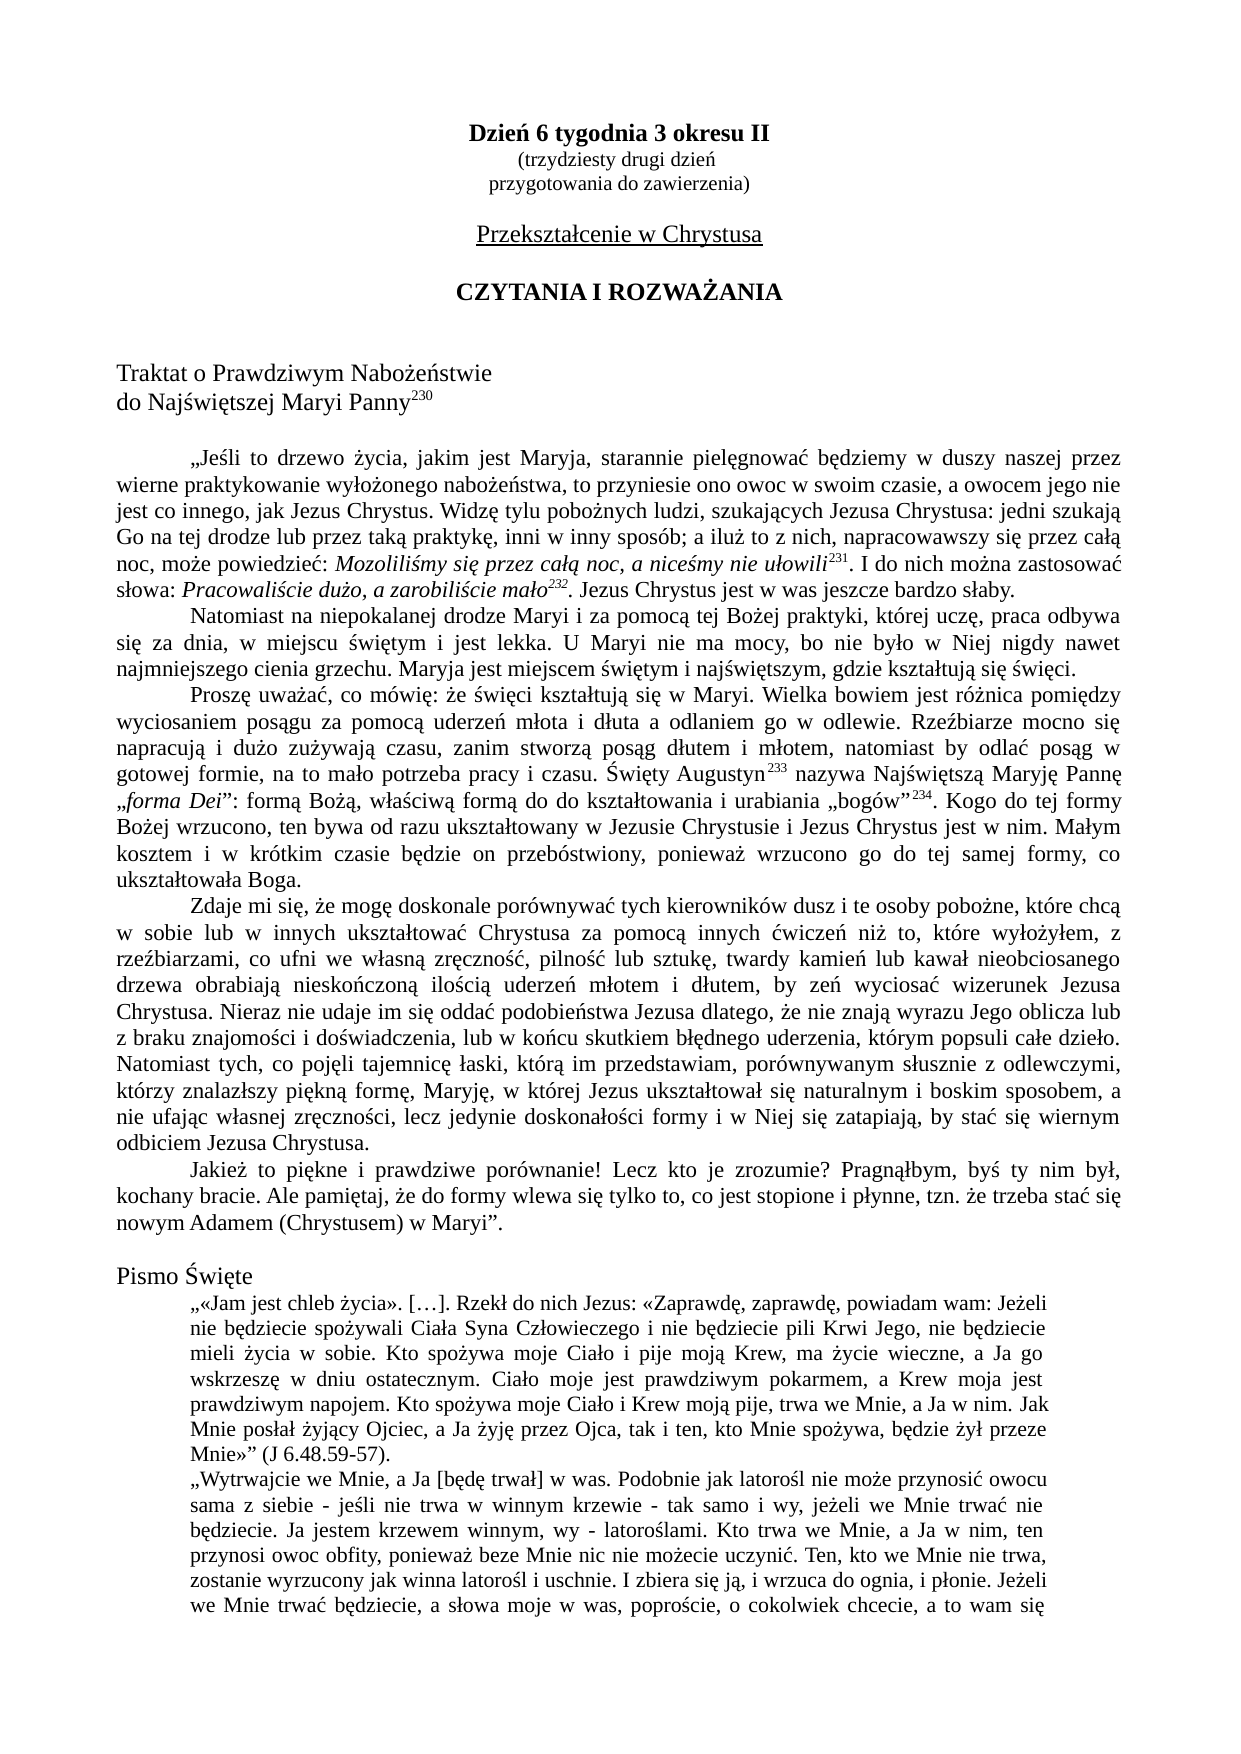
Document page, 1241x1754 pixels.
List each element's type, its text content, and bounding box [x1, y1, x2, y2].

text CZYTANIA I ROZWAŻANIA [116, 277, 1122, 305]
text Jakież to piękne i prawdziwe porównanie! Lecz kto je zrozumie? Pragnąłbym, byś ty nim był, kochany bracie. Ale pamiętaj, że do formy wlewa się tylko to, co jest stopione i płynne, tzn. że trzeba stać się nowym Adamem (Chrystusem) w Maryi”. [116, 1156, 1122, 1235]
text do Najświętszej Maryi Panny230 [116, 387, 1122, 416]
text Natomiast na niepokalanej drodze Maryi i za pomocą tej Bożej praktyki, której uczę, praca odbywa się za dnia, w miejscu świętym i jest lekka. U Maryi nie ma mocy, bo nie było w Niej nigdy nawet najmniejszego cienia grzechu. Maryja jest miejscem świętym i najświętszym, gdzie kształtują się święci. [116, 602, 1122, 681]
text „Jeśli to drzewo życia, jakim jest Maryja, starannie pielęgnować będziemy w duszy naszej przez wierne praktykowanie wyłożonego nabożeństwa, to przyniesie ono owoc w swoim czasie, a owocem jego nie jest co innego, jak Jezus Chrystus. Widzę tylu pobożnych ludzi, szukających Jezusa Chrystusa: jedni szukają Go na tej drodze lub przez taką praktykę, inni w inny sposób; a iluż to z nich, napracowawszy się przez całą noc, może powiedzieć: Mozoliliśmy się przez całą noc, a niceśmy nie ułowili231. I do nich można zastosować słowa: Pracowaliście dużo, a zarobiliście mało232. Jezus Chrystus jest w was jeszcze bardzo słaby. [116, 444, 1122, 602]
text Proszę uważać, co mówię: że święci kształtują się w Maryi. Wielka bowiem jest różnica pomiędzy wyciosaniem posągu za pomocą uderzeń młota i dłuta a odlaniem go w odlewie. Rzeźbiarze mocno się napracują i dużo zużywają czasu, zanim stworzą posąg dłutem i młotem, natomiast by odlać posąg w gotowej formie, na to mało potrzeba pracy i czasu. Święty Augustyn233 nazywa Najświętszą Maryję Pannę „forma Dei”: formą Bożą, właściwą formą do do kształtowania i urabiania „bogów”234. Kogo do tej formy Bożej wrzucono, ten bywa od razu ukształtowany w Jezusie Chrystusie i Jezus Chrystus jest w nim. Małym kosztem i w krótkim czasie będzie on przebóstwiony, ponieważ wrzucono go do tej samej formy, co ukształtowała Boga. [116, 681, 1122, 892]
text przygotowania do zawierzenia) [116, 171, 1122, 195]
text (trzydziesty drugi dzień [116, 147, 1122, 171]
text Przekształcenie w Chrystusa [116, 219, 1122, 248]
text Traktat o Prawdziwym Nabożeństwie [116, 358, 1122, 387]
text Pismo Święte [116, 1261, 1122, 1290]
text „«Jam jest chleb życia». […]. Rzekł do nich Jezus: «Zaprawdę, zaprawdę, powiadam wam: Jeżeli nie będziecie spożywali Ciała Syna Człowieczego i nie będziecie pili Krwi Jego, nie będziecie mieli życia w sobie. Kto spożywa moje Ciało i pije moją Krew, ma życie wieczne, a Ja go wskrzeszę w dniu ostatecznym. Ciało moje jest prawdziwym pokarmem, a Krew moja jest prawdziwym napojem. Kto spożywa moje Ciało i Krew moją pije, trwa we Mnie, a Ja w nim. Jak Mnie posłał żyjący Ojciec, a Ja żyję przez Ojca, tak i ten, kto Mnie spożywa, będzie żył przeze Mnie»” (J 6.48.59-57). [116, 1290, 1055, 1466]
text Zdaje mi się, że mogę doskonale porównywać tych kierowników dusz i te osoby pobożne, które chcą w sobie lub w innych ukształtować Chrystusa za pomocą innych ćwiczeń niż to, które wyłożyłem, z rzeźbiarzami, co ufni we własną zręczność, pilność lub sztukę, twardy kamień lub kawał nieobciosanego drzewa obrabiają nieskończoną ilością uderzeń młotem i dłutem, by zeń wyciosać wizerunek Jezusa Chrystusa. Nieraz nie udaje im się oddać podobieństwa Jezusa dlatego, że nie znają wyrazu Jego oblicza lub z braku znajomości i doświadczenia, lub w końcu skutkiem błędnego uderzenia, którym popsuli całe dzieło. Natomiast tych, co pojęli tajemnicę łaski, którą im przedstawiam, porównywanym słusznie z odlewczymi, którzy znalazłszy piękną formę, Maryję, w której Jezus ukształtował się naturalnym i boskim sposobem, a nie ufając własnej zręczności, lecz jedynie doskonałości formy i w Niej się zatapiają, by stać się wiernym odbiciem Jezusa Chrystusa. [116, 892, 1122, 1156]
text Dzień 6 tygodnia 3 okresu II [116, 118, 1122, 147]
text „Wytrwajcie we Mnie, a Ja [będę trwał] w was. Podobnie jak latorośl nie może przynosić owocu sama z siebie - jeśli nie trwa w winnym krzewie - tak samo i wy, jeżeli we Mnie trwać nie będziecie. Ja jestem krzewem winnym, wy - latoroślami. Kto trwa we Mnie, a Ja w nim, ten przynosi owoc obfity, ponieważ beze Mnie nic nie możecie uczynić. Ten, kto we Mnie nie trwa, zostanie wyrzucony jak winna latorośl i uschnie. I zbiera się ją, i wrzuca do ognia, i płonie. Jeżeli we Mnie trwać będziecie, a słowa moje w was, poproście, o cokolwiek chcecie, a to wam się [116, 1466, 1055, 1618]
